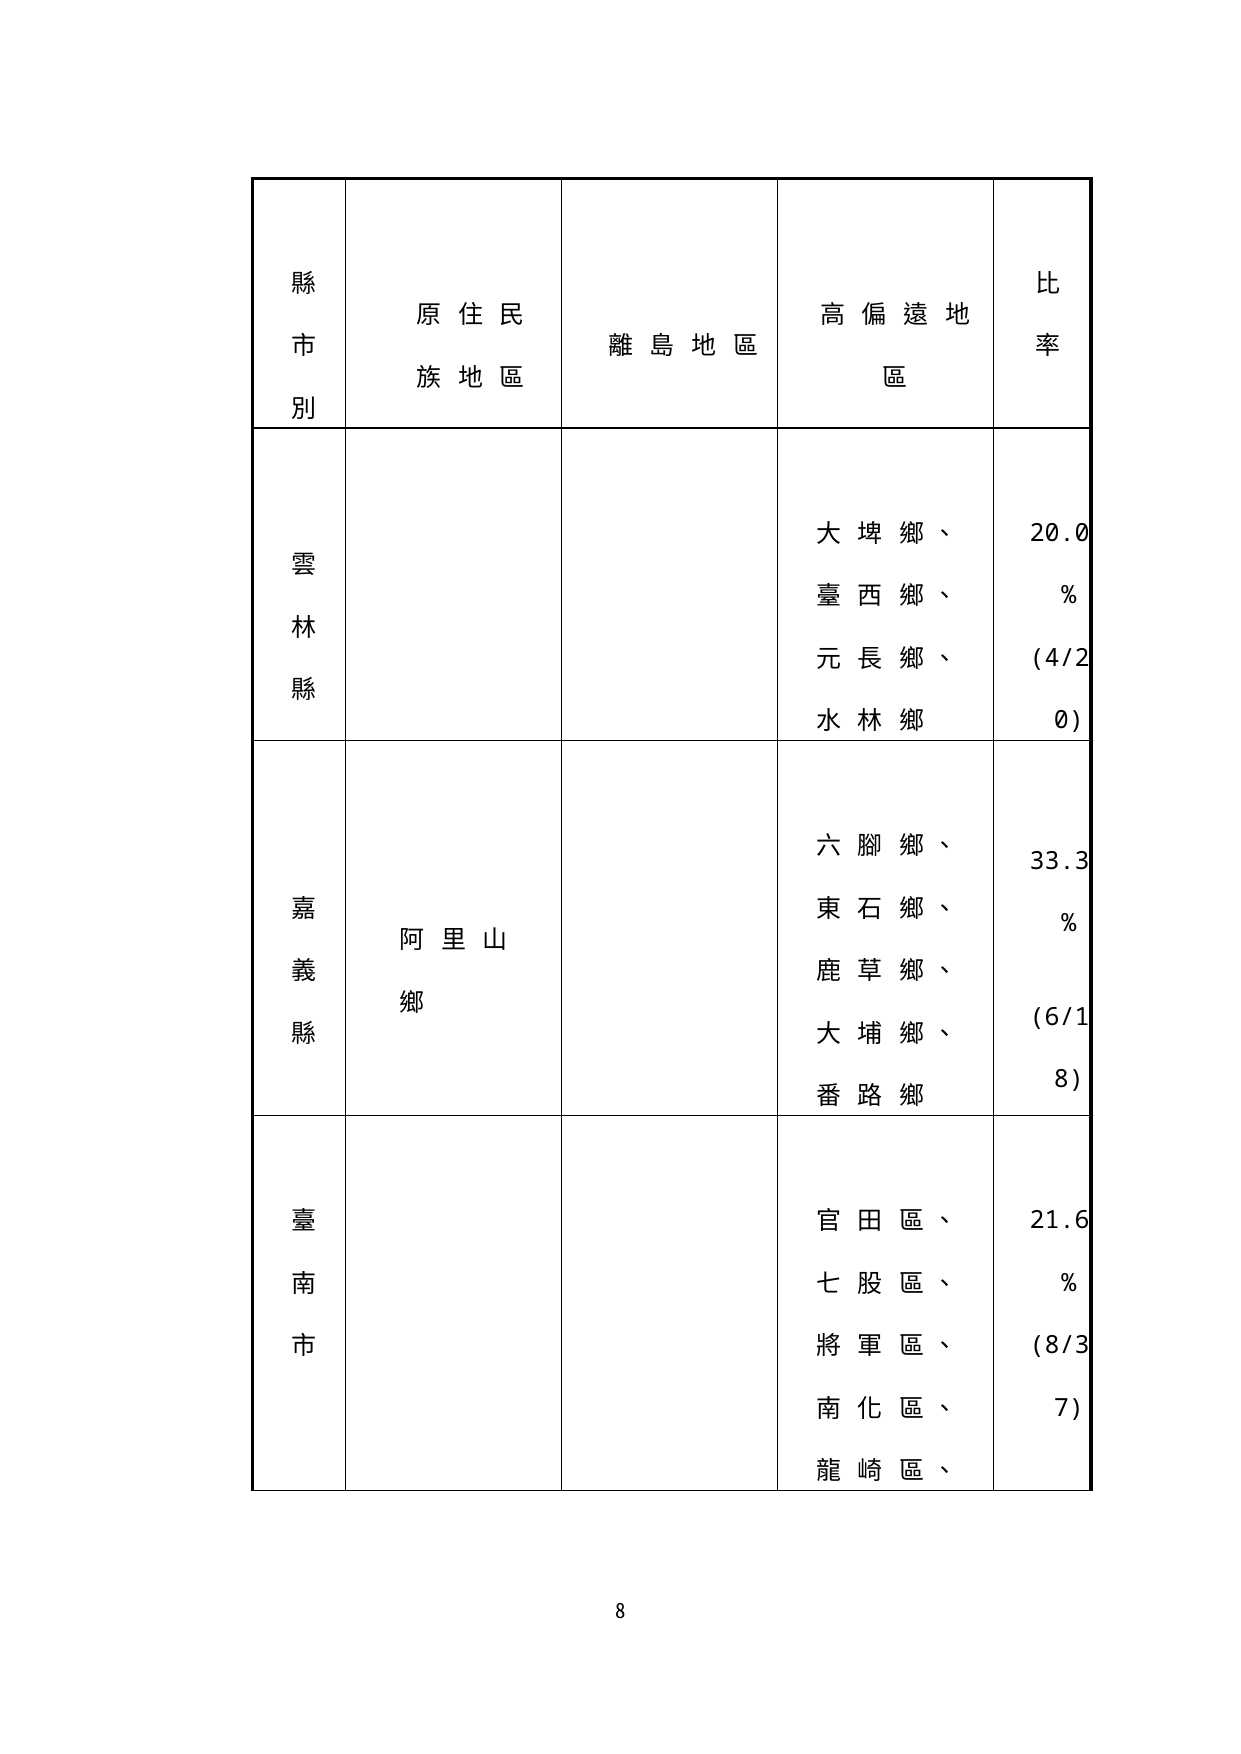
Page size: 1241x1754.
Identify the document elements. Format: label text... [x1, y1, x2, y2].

table_header 原住民族地區 [346, 180, 561, 427]
table_cell 官田區、七股區、將軍區、南化區、龍崎區、 [778, 1116, 993, 1490]
table_cell 阿里山鄉 [346, 741, 561, 1115]
table_header 高偏遠地區 [778, 180, 993, 427]
table_cell 大埤鄉、臺西鄉、元長鄉、水林鄉 [778, 429, 993, 740]
table_cell [562, 741, 777, 1115]
table_cell [562, 429, 777, 740]
table_cell 雲林縣 [254, 429, 345, 740]
table_header 比率 [994, 180, 1089, 427]
table_header 離島地區 [562, 180, 777, 427]
table_cell 21.6% (8/37) [994, 1116, 1089, 1490]
table_cell [346, 1116, 561, 1490]
table_cell 20.0% (4/20) [994, 429, 1089, 740]
table_cell 臺南市 [254, 1116, 345, 1490]
table_cell 33.3% (6/18) [994, 741, 1089, 1115]
table_cell 嘉義縣 [254, 741, 345, 1115]
table_cell [562, 1116, 777, 1490]
table_cell 六腳鄉、東石鄉、鹿草鄉、大埔鄉、番路鄉 [778, 741, 993, 1115]
table_cell [346, 429, 561, 740]
table_header 縣市別 [254, 180, 345, 427]
